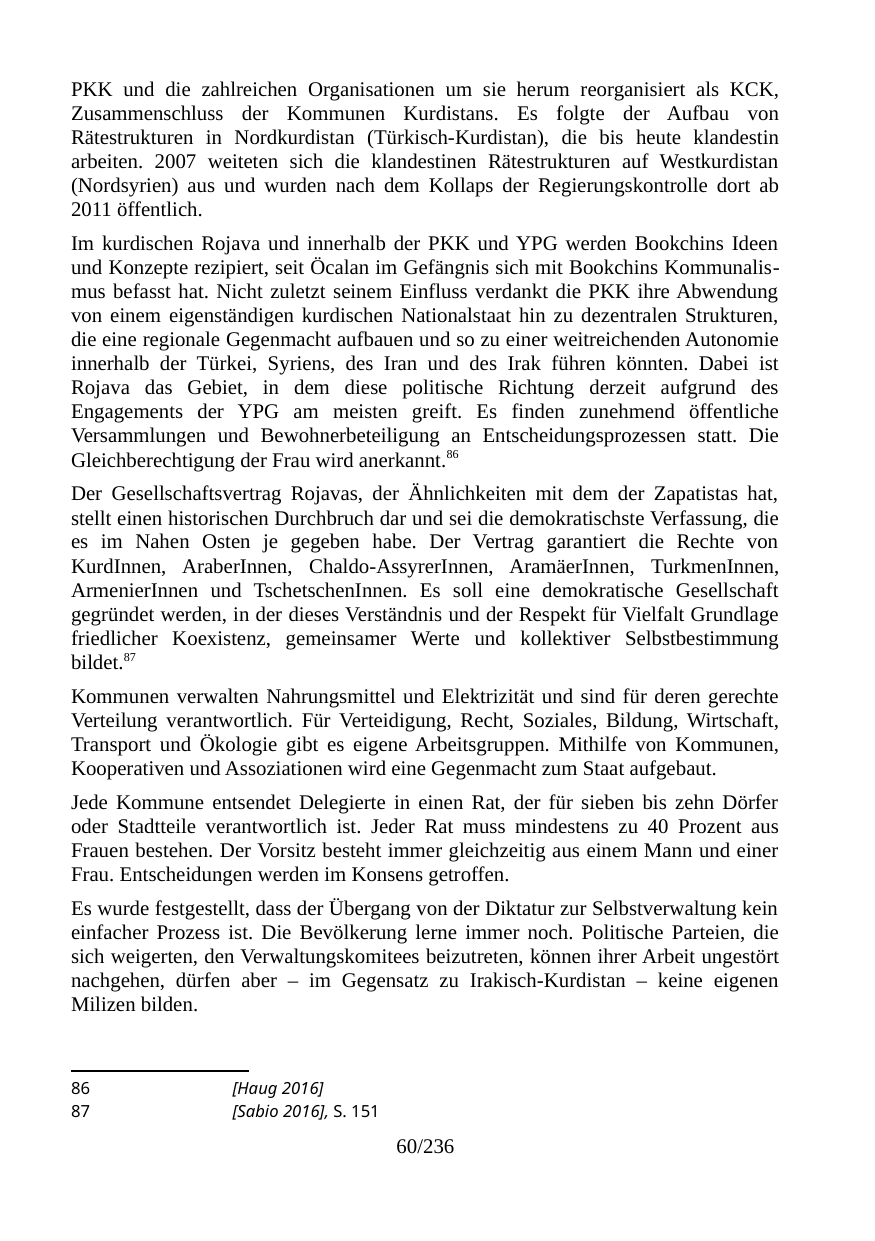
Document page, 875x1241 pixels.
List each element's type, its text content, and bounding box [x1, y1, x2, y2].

text PKK und die zahlreichen Organisationen um sie herum reorganisiert als KCK, Zusammenschluss der Kommunen Kurdistans. Es folgte der Aufbau von Rätestrukturen in Nordkurdistan (Türkisch-Kurdistan), die bis heute klandestin arbeiten. 2007 weiteten sich die klandestinen Rätestrukturen auf Westkurdistan (Nordsyrien) aus und wurden nach dem Kollaps der Regierungskontrolle dort ab 2011 öffentlich. [71, 77, 779, 221]
text Im kurdischen Rojava und innerhalb der PKK und YPG werden Bookchins Ideen und Konzepte rezipiert, seit Öcalan im Gefängnis sich mit Bookchins Kommunalis­mus befasst hat. Nicht zuletzt seinem Einfluss verdankt die PKK ihre Abwendung von einem eigenständigen kurdischen Nationalstaat hin zu dezentralen Strukturen, die eine regionale Gegenmacht aufbauen und so zu einer weitreichenden Autonomie innerhalb der Türkei, Syriens, des Iran und des Irak führen könnten. Dabei ist Rojava das Gebiet, in dem diese politische Richtung derzeit aufgrund des Engagements der YPG am meisten greift. Es finden zunehmend öffentliche Versammlungen und Bewohnerbeteiligung an Entscheidungsprozessen statt. Die Gleichberechtigung der Frau wird anerkannt. [71, 231, 779, 472]
text Jede Kommune entsendet Delegierte in einen Rat, der für sieben bis zehn Dörfer oder Stadtteile verantwortlich ist. Jeder Rat muss mindestens zu 40 Prozent aus Frauen bestehen. Der Vorsitz besteht immer gleichzeitig aus einem Mann und einer Frau. Entscheidungen werden im Konsens getroffen. [71, 790, 779, 886]
text Der Gesellschaftsvertrag Rojavas, der Ähnlichkeiten mit dem der Zapatistas hat, stellt einen historischen Durchbruch dar und sei die demokratischste Verfassung, die es im Nahen Osten je gegeben habe. Der Vertrag garantiert die Rechte von KurdInnen, AraberInnen, Chaldo-AssyrerInnen, AramäerInnen, TurkmenInnen, ArmenierInnen und TschetschenInnen. Es soll eine demokratische Gesellschaft gegründet werden, in der dieses Verständnis und der Respekt für Vielfalt Grundlage friedlicher Koexistenz, gemeinsamer Werte und kollektiver Selbstbestimmung bildet. [71, 481, 779, 674]
text Kommunen verwalten Nahrungsmittel und Elektrizität und sind für deren gerechte Verteilung verantwortlich. Für Verteidigung, Recht, Soziales, Bildung, Wirtschaft, Transport und Ökologie gibt es eigene Arbeitsgruppen. Mithilfe von Kommunen, Kooperativen und Assoziationen wird eine Gegenmacht zum Staat aufgebaut. [71, 684, 779, 780]
text Es wurde festgestellt, dass der Übergang von der Diktatur zur Selbstverwaltung kein einfacher Prozess ist. Die Bevölkerung lerne immer noch. Politische Parteien, die sich weigerten, den Verwaltungskomitees beizutreten, können ihrer Arbeit ungestört nachgehen, dürfen aber – im Gegensatz zu Irakisch-Kurdistan – keine eigenen Milizen bilden. [71, 896, 779, 1016]
text [Sabio 2016], S. 151 [71, 1099, 779, 1122]
text [Haug 2016] [71, 1077, 779, 1099]
